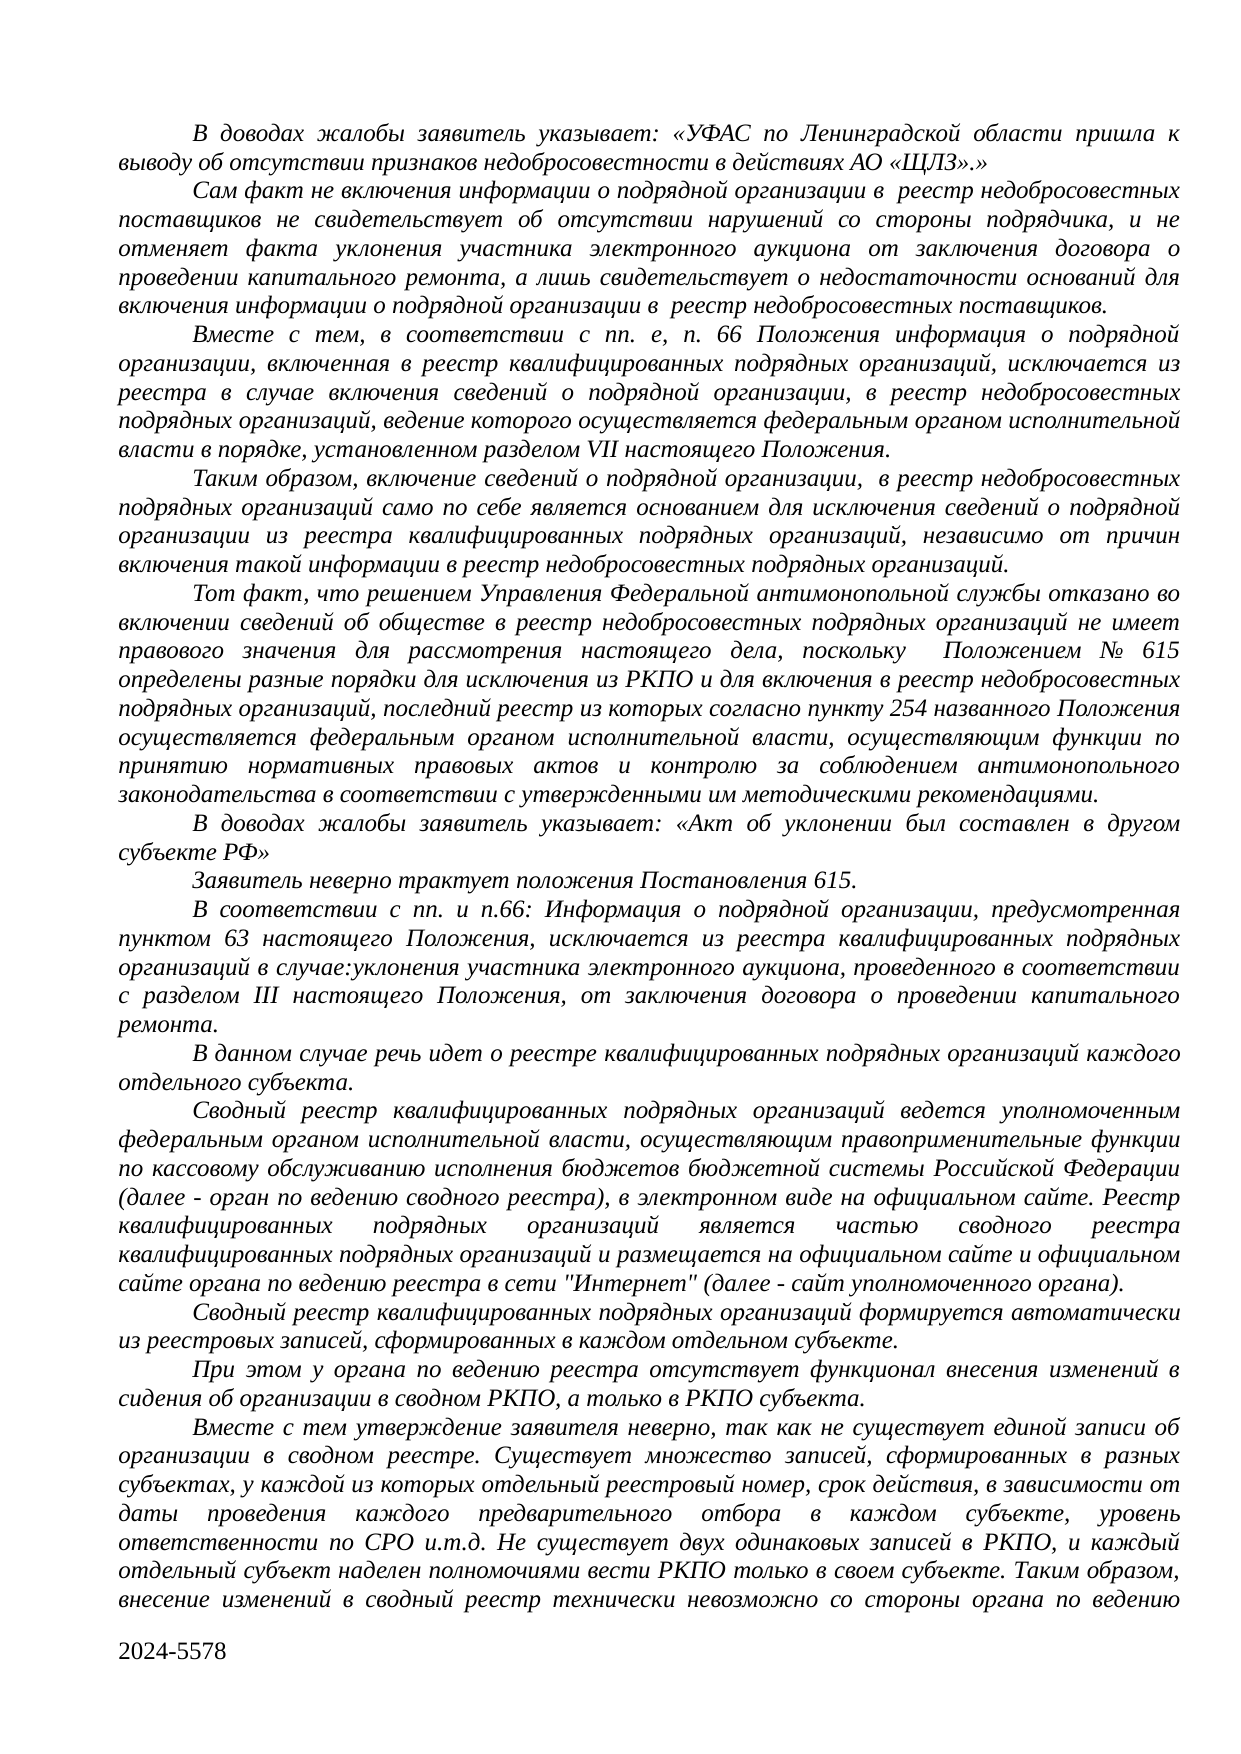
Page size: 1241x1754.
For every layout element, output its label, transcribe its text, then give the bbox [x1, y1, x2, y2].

text В соответствии с пп. и п.66: Информация о подрядной организации, предусмотренная пунктом 63 настоящего Положения, исключается из реестра квалифицированных подрядных организаций в случае:уклонения участника электронного аукциона, проведенного в соответствии с разделом III настоящего Положения, от заключения договора о проведении капитального ремонта. [118, 894, 1181, 1038]
text При этом у органа по ведению реестра отсутствует функционал внесения изменений в сидения об организации в сводном РКПО, а только в РКПО субъекта. [118, 1354, 1181, 1412]
text Тот факт, что решением Управления Федеральной антимонопольной службы отказано во включении сведений об обществе в реестр недобросовестных подрядных организаций не имеет правового значения для рассмотрения настоящего дела, поскольку Положением № 615 определены разные порядки для исключения из РКПО и для включения в реестр недобросовестных подрядных организаций, последний реестр из которых согласно пункту 254 названного Положения осуществляется федеральным органом исполнительной власти, осуществляющим функции по принятию нормативных правовых актов и контролю за соблюдением антимонопольного законодательства в соответствии с утвержденными им методическими рекомендациями. [118, 578, 1181, 808]
text В доводах жалобы заявитель указывает: «УФАС по Ленинградской области пришла к выводу об отсутствии признаков недобросовестности в действиях АО «ЩЛЗ».» [118, 118, 1181, 176]
text Вместе с тем, в соответствии с пп. е, п. 66 Положения информация о подрядной организации, включенная в реестр квалифицированных подрядных организаций, исключается из реестра в случае включения сведений о подрядной организации, в реестр недобросовестных подрядных организаций, ведение которого осуществляется федеральным органом исполнительной власти в порядке, установленном разделом VII настоящего Положения. [118, 319, 1181, 463]
text Сводный реестр квалифицированных подрядных организаций формируется автоматически из реестровых записей, сформированных в каждом отдельном субъекте. [118, 1297, 1181, 1354]
text В данном случае речь идет о реестре квалифицированных подрядных организаций каждого отдельного субъекта. [118, 1038, 1181, 1096]
text Сам факт не включения информации о подрядной организации в реестр недобросовестных поставщиков не свидетельствует об отсутствии нарушений со стороны подрядчика, и не отменяет факта уклонения участника электронного аукциона от заключения договора о проведении капитального ремонта, а лишь свидетельствует о недостаточности оснований для включения информации о подрядной организации в реестр недобросовестных поставщиков. [118, 176, 1181, 319]
text Заявитель неверно трактует положения Постановления 615. [118, 866, 1181, 894]
text Сводный реестр квалифицированных подрядных организаций ведется уполномоченным федеральным органом исполнительной власти, осуществляющим правоприменительные функции по кассовому обслуживанию исполнения бюджетов бюджетной системы Российской Федерации (далее - орган по ведению сводного реестра), в электронном виде на официальном сайте. Реестр квалифицированных подрядных организаций является частью сводного реестра квалифицированных подрядных организаций и размещается на официальном сайте и официальном сайте органа по ведению реестра в сети "Интернет" (далее - сайт уполномоченного органа). [118, 1096, 1181, 1297]
text В доводах жалобы заявитель указывает: «Акт об уклонении был составлен в другом субъекте РФ» [118, 808, 1181, 866]
text Таким образом, включение сведений о подрядной организации, в реестр недобросовестных подрядных организаций само по себе является основанием для исключения сведений о подрядной организации из реестра квалифицированных подрядных организаций, независимо от причин включения такой информации в реестр недобросовестных подрядных организаций. [118, 463, 1181, 578]
text Вместе с тем утверждение заявителя неверно, так как не существует единой записи об организации в сводном реестре. Существует множество записей, сформированных в разных субъектах, у каждой из которых отдельный реестровый номер, срок действия, в зависимости от даты проведения каждого предварительного отбора в каждом субъекте, уровень ответственности по СРО и.т.д. Не существует двух одинаковых записей в РКПО, и каждый отдельный субъект наделен полномочиями вести РКПО только в своем субъекте. Таким образом, внесение изменений в сводный реестр технически невозможно со стороны органа по ведению [118, 1412, 1181, 1613]
